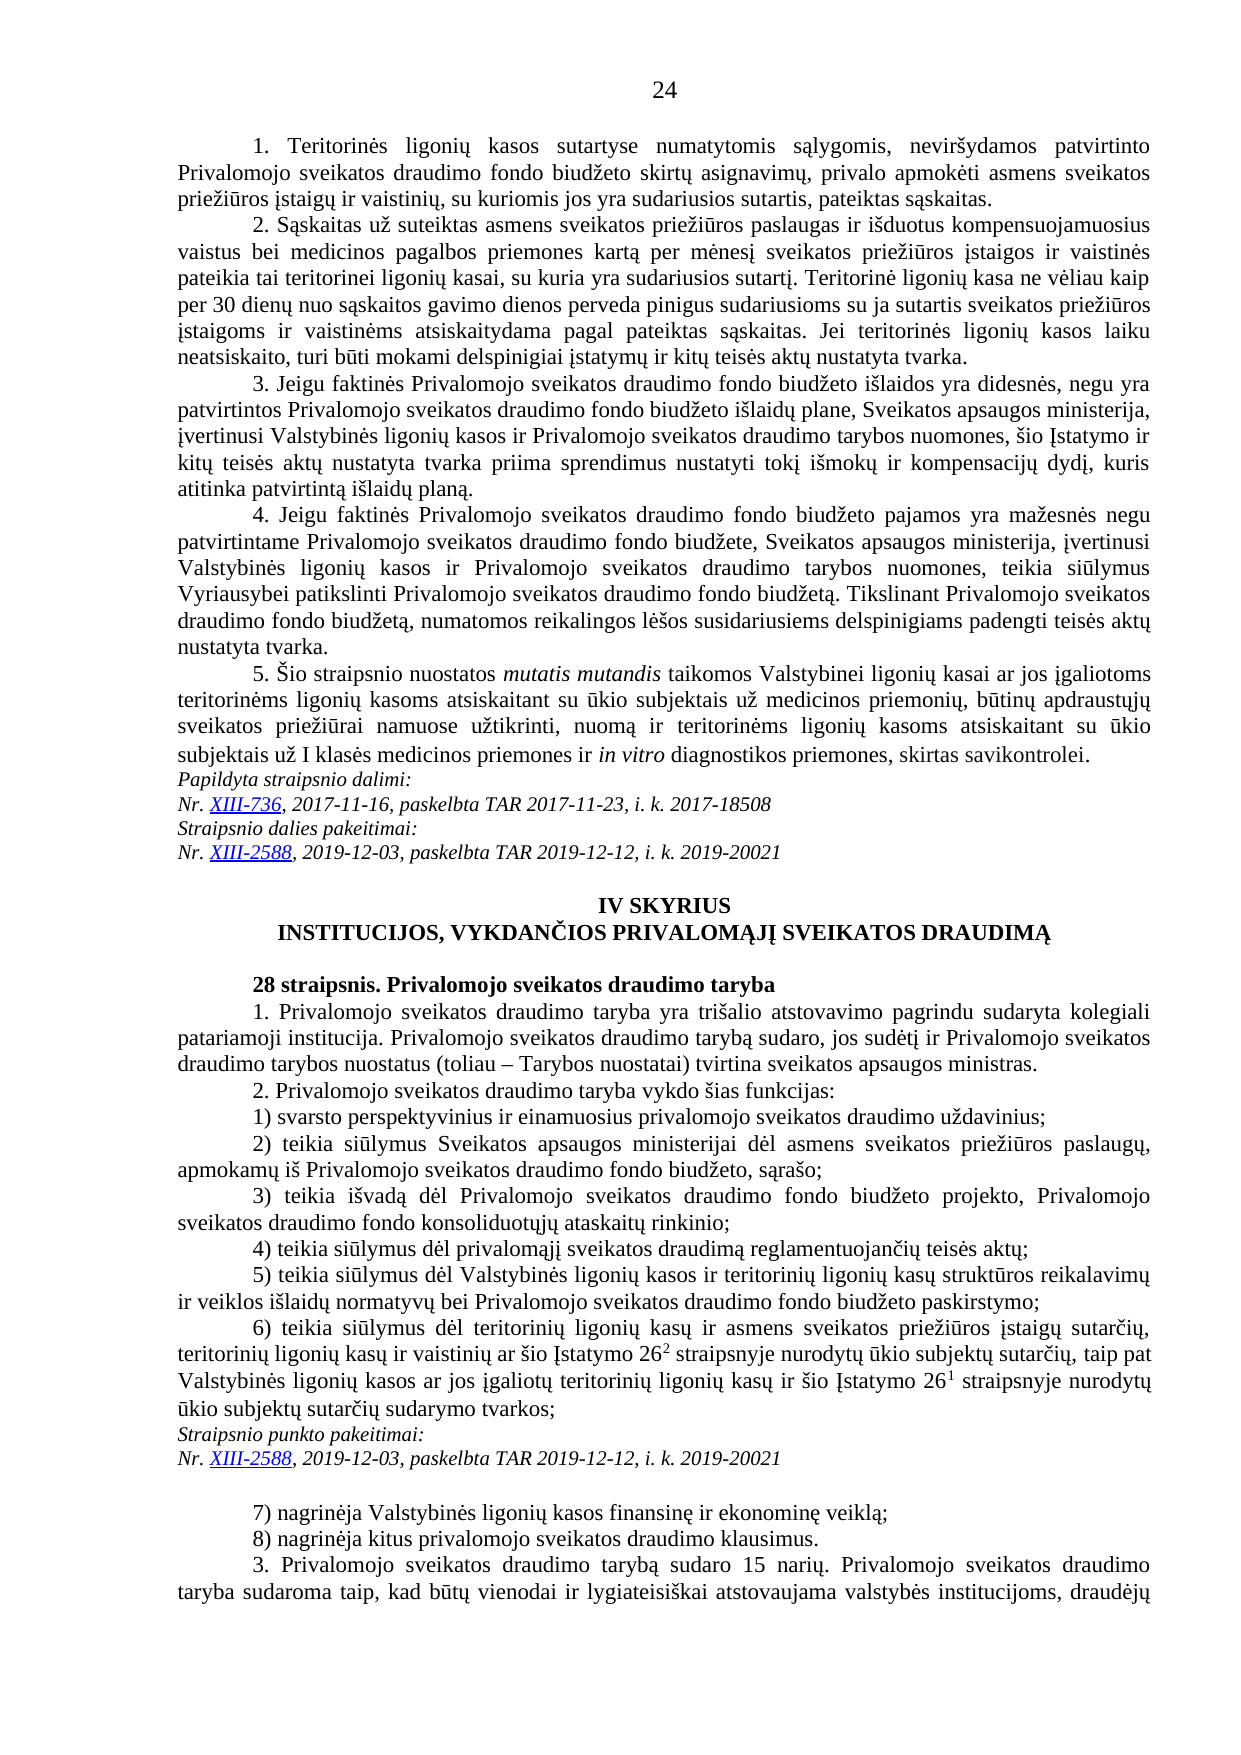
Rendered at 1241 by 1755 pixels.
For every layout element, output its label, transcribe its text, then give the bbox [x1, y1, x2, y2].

text 4) teikia siūlymus dėl privalomąjį sveikatos draudimą reglamentuojančių teisės aktų; [177, 1235, 1152, 1261]
text 2) teikia siūlymus Sveikatos apsaugos ministerijai dėl asmens sveikatos priežiūros paslaugų, apmokamų iš Privalomojo sveikatos draudimo fondo biudžeto, sąrašo; [177, 1129, 1152, 1182]
text 1) svarsto perspektyvinius ir einamuosius privalomojo sveikatos draudimo uždavinius; [177, 1103, 1152, 1129]
text Nr. XIII-2588, 2019-12-03, paskelbta TAR 2019-12-12, i. k. 2019-20021 [177, 839, 1152, 864]
text Straipsnio dalies pakeitimai: [177, 816, 1152, 839]
text 7) nagrinėja Valstybinės ligonių kasos finansinę ir ekonominę veiklą; [177, 1499, 1152, 1525]
text 4. Jeigu faktinės Privalomojo sveikatos draudimo fondo biudžeto pajamos yra mažesnės negu patvirtintame Privalomojo sveikatos draudimo fondo biudžete, Sveikatos apsaugos ministerija, įvertinusi Valstybinės ligonių kasos ir Privalomojo sveikatos draudimo tarybos nuomones, teikia siūlymus Vyriausybei patikslinti Privalomojo sveikatos draudimo fondo biudžetą. Tikslinant Privalomojo sveikatos draudimo fondo biudžetą, numatomos reikalingos lėšos susidariusiems delspinigiams padengti teisės aktų nustatyta tvarka. [177, 501, 1152, 659]
text 2. Privalomojo sveikatos draudimo taryba vykdo šias funkcijas: [177, 1077, 1152, 1103]
text 3. Jeigu faktinės Privalomojo sveikatos draudimo fondo biudžeto išlaidos yra didesnės, negu yra patvirtintos Privalomojo sveikatos draudimo fondo biudžeto išlaidų plane, Sveikatos apsaugos ministerija, įvertinusi Valstybinės ligonių kasos ir Privalomojo sveikatos draudimo tarybos nuomones, šio Įstatymo ir kitų teisės aktų nustatyta tvarka priima sprendimus nustatyti tokį išmokų ir kompensacijų dydį, kuris atitinka patvirtintą išlaidų planą. [177, 370, 1152, 501]
text 8) nagrinėja kitus privalomojo sveikatos draudimo klausimus. [177, 1525, 1152, 1551]
text 1. Privalomojo sveikatos draudimo taryba yra trišalio atstovavimo pagrindu sudaryta kolegiali patariamoji institucija. Privalomojo sveikatos draudimo tarybą sudaro, jos sudėtį ir Privalomojo sveikatos draudimo tarybos nuostatus (toliau – Tarybos nuostatai) tvirtina sveikatos apsaugos ministras. [177, 998, 1152, 1077]
text 6) teikia siūlymus dėl teritorinių ligonių kasų ir asmens sveikatos priežiūros įstaigų sutarčių, teritorinių ligonių kasų ir vaistinių ar šio Įstatymo 262 straipsnyje nurodytų ūkio subjektų sutarčių, taip pat Valstybinės ligonių kasos ar jos įgaliotų teritorinių ligonių kasų ir šio Įstatymo 261 straipsnyje nurodytų ūkio subjektų sutarčių sudarymo tvarkos; [177, 1314, 1152, 1422]
text 28 straipsnis. Privalomojo sveikatos draudimo taryba [177, 971, 1152, 998]
text Papildyta straipsnio dalimi: [177, 767, 1152, 791]
text 1. Teritorinės ligonių kasos sutartyse numatytomis sąlygomis, neviršydamos patvirtinto Privalomojo sveikatos draudimo fondo biudžeto skirtų asignavimų, privalo apmokėti asmens sveikatos priežiūros įstaigų ir vaistinių, su kuriomis jos yra sudariusios sutartis, pateiktas sąskaitas. [177, 132, 1152, 212]
text Straipsnio punkto pakeitimai: [177, 1422, 1152, 1446]
text Nr. XIII-2588, 2019-12-03, paskelbta TAR 2019-12-12, i. k. 2019-20021 [177, 1446, 1152, 1470]
text Nr. XIII-736, 2017-11-16, paskelbta TAR 2017-11-23, i. k. 2017-18508 [177, 791, 1152, 816]
text INSTITUCIJOS, VYKDANČIOS PRIVALOMĄJĮ SVEIKATOS DRAUDIMĄ [177, 919, 1152, 945]
text 3. Privalomojo sveikatos draudimo tarybą sudaro 15 narių. Privalomojo sveikatos draudimo taryba sudaroma taip, kad būtų vienodai ir lygiateisiškai atstovaujama valstybės institucijoms, draudėjų [177, 1551, 1152, 1604]
text IV SKYRIUS [177, 892, 1152, 919]
text 2. Sąskaitas už suteiktas asmens sveikatos priežiūros paslaugas ir išduotus kompensuojamuosius vaistus bei medicinos pagalbos priemones kartą per mėnesį sveikatos priežiūros įstaigos ir vaistinės pateikia tai teritorinei ligonių kasai, su kuria yra sudariusios sutartį. Teritorinė ligonių kasa ne vėliau kaip per 30 dienų nuo sąskaitos gavimo dienos perveda pinigus sudariusioms su ja sutartis sveikatos priežiūros įstaigoms ir vaistinėms atsiskaitydama pagal pateiktas sąskaitas. Jei teritorinės ligonių kasos laiku neatsiskaito, turi būti mokami delspinigiai įstatymų ir kitų teisės aktų nustatyta tvarka. [177, 212, 1152, 370]
text 5) teikia siūlymus dėl Valstybinės ligonių kasos ir teritorinių ligonių kasų struktūros reikalavimų ir veiklos išlaidų normatyvų bei Privalomojo sveikatos draudimo fondo biudžeto paskirstymo; [177, 1261, 1152, 1314]
text 3) teikia išvadą dėl Privalomojo sveikatos draudimo fondo biudžeto projekto, Privalomojo sveikatos draudimo fondo konsoliduotųjų ataskaitų rinkinio; [177, 1182, 1152, 1235]
text 5. Šio straipsnio nuostatos mutatis mutandis taikomos Valstybinei ligonių kasai ar jos įgaliotoms teritorinėms ligonių kasoms atsiskaitant su ūkio subjektais už medicinos priemonių, būtinų apdraustųjų sveikatos priežiūrai namuose užtikrinti, nuomą ir teritorinėms ligonių kasoms atsiskaitant su ūkio subjektais už I klasės medicinos priemones ir in vitro diagnostikos priemones, skirtas savikontrolei. [177, 659, 1152, 767]
